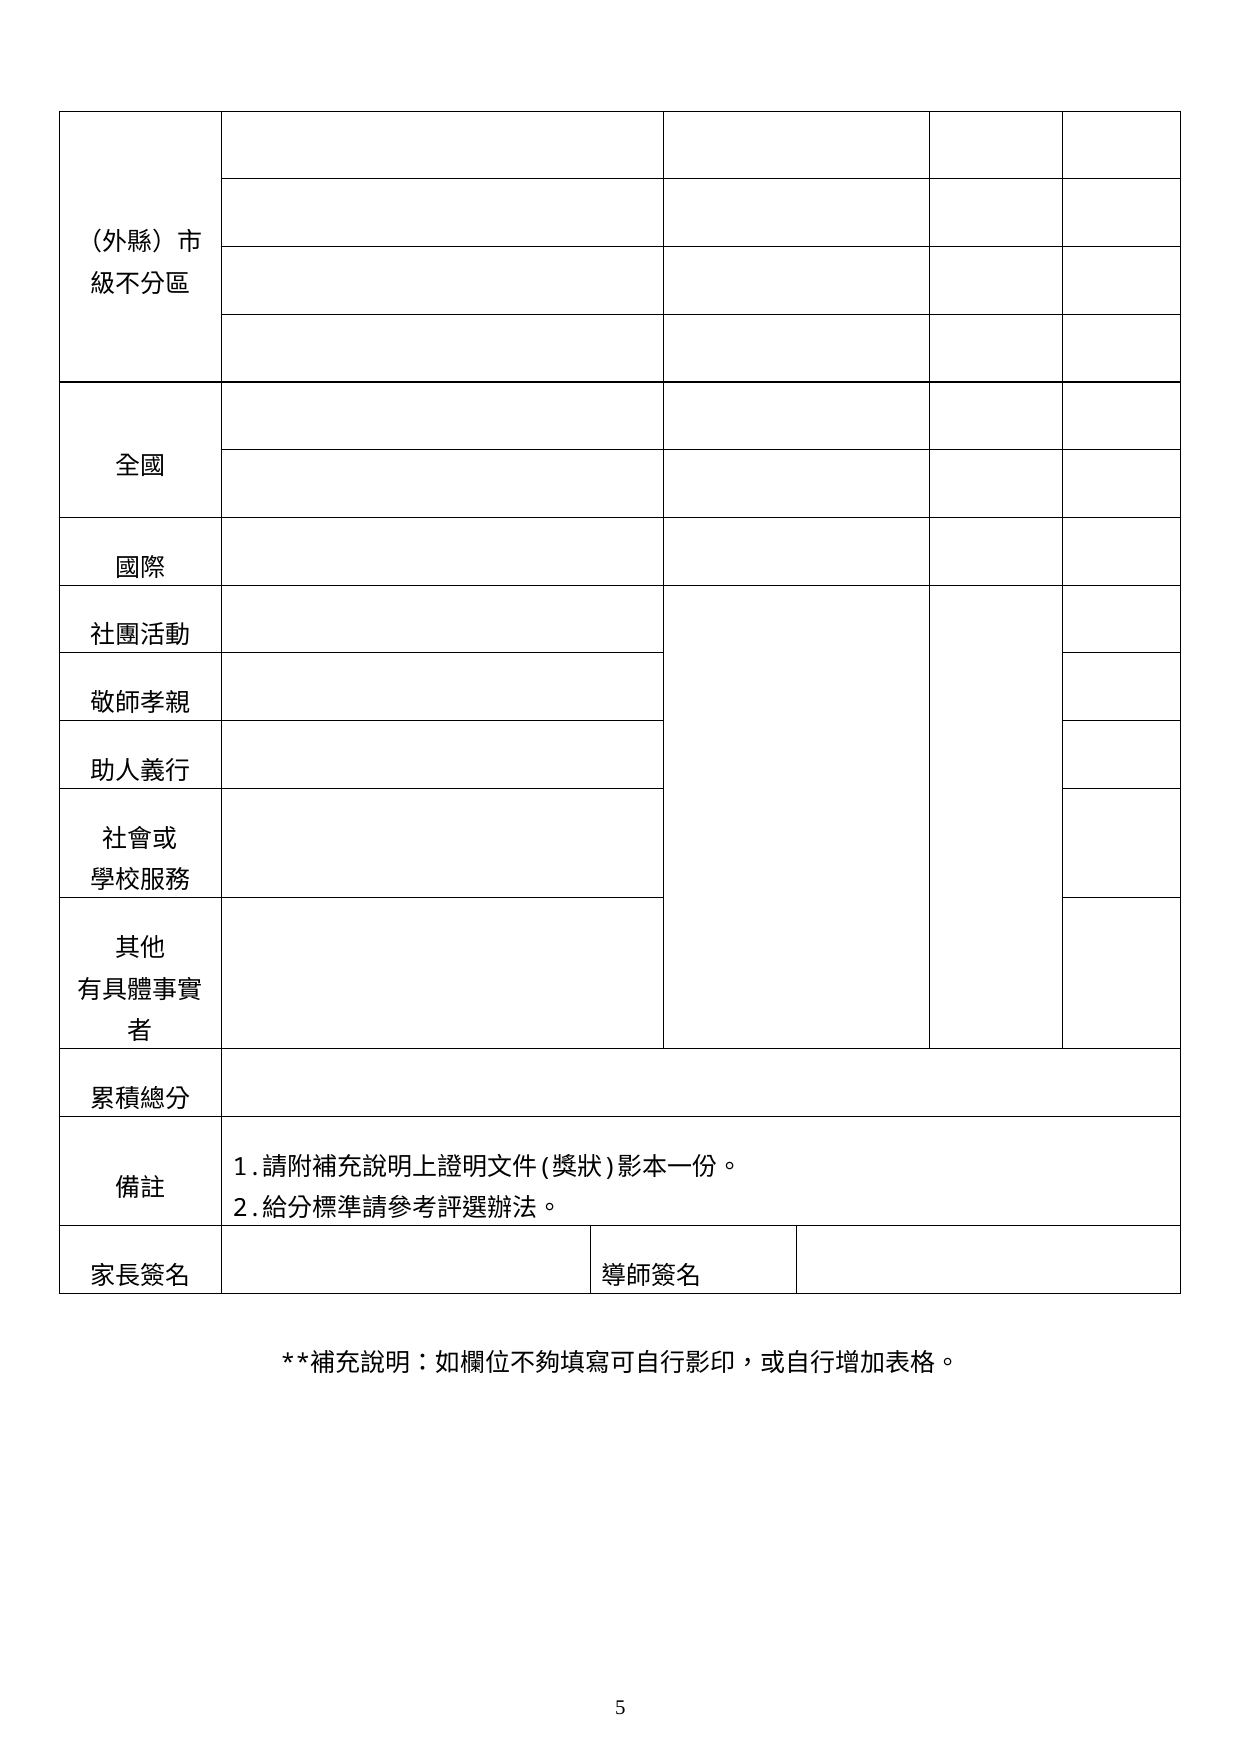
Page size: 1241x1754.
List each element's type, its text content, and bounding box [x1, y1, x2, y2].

table_cell [664, 586, 929, 1048]
table_cell [930, 315, 1062, 381]
table_cell [222, 383, 663, 449]
table_cell 1.請附補充說明上證明文件(獎狀)影本一份。 2.給分標準請參考評選辦法。 [222, 1117, 1180, 1225]
table_cell （外縣）市級不分區 [60, 112, 221, 381]
table_cell [1063, 721, 1180, 788]
table_cell [222, 315, 663, 381]
table_cell [222, 247, 663, 314]
table_cell [930, 179, 1062, 246]
table_cell [1063, 247, 1180, 314]
table_cell [222, 1226, 590, 1293]
table_cell [930, 247, 1062, 314]
table_cell 社會或 學校服務 [60, 789, 221, 897]
table_cell 全國 [60, 383, 221, 517]
table_cell [797, 1226, 1180, 1293]
table_cell [222, 586, 663, 652]
table_cell [222, 179, 663, 246]
table_cell [1063, 179, 1180, 246]
table_cell [930, 450, 1062, 517]
table_cell 其他 有具體事實者 [60, 898, 221, 1048]
text **補充說明：如欄位不夠填寫可自行影印，或自行增加表格。 [59, 1319, 1181, 1381]
table_cell 家長簽名 [60, 1226, 221, 1293]
table_cell [1063, 315, 1180, 381]
table_cell [664, 179, 929, 246]
table_cell [222, 112, 663, 178]
table_cell [222, 653, 663, 720]
table_cell 累積總分 [60, 1049, 221, 1116]
table_cell [930, 586, 1062, 1048]
table_cell [222, 721, 663, 788]
table_cell [222, 898, 663, 1048]
table_cell 導師簽名 [591, 1226, 796, 1293]
table_cell [930, 112, 1062, 178]
table_cell [1063, 653, 1180, 720]
table_cell [1063, 518, 1180, 584]
table_cell 備註 [60, 1117, 221, 1225]
table_cell [222, 518, 663, 584]
table_cell [1063, 898, 1180, 1048]
table_cell 國際 [60, 518, 221, 584]
table_cell [930, 518, 1062, 584]
table_cell [222, 1049, 1180, 1116]
table_cell 敬師孝親 [60, 653, 221, 720]
table_cell [1063, 112, 1180, 178]
table_cell [1063, 383, 1180, 449]
table_cell [664, 518, 929, 584]
table_cell 社團活動 [60, 586, 221, 652]
table_cell [664, 315, 929, 381]
table_cell [664, 450, 929, 517]
table_cell [664, 247, 929, 314]
table_cell [664, 112, 929, 178]
table_cell [1063, 450, 1180, 517]
table_cell [930, 383, 1062, 449]
table_cell [222, 789, 663, 897]
table_cell [1063, 586, 1180, 652]
table_cell [664, 383, 929, 449]
table_cell 助人義行 [60, 721, 221, 788]
table_cell [222, 450, 663, 517]
table_cell [1063, 789, 1180, 897]
